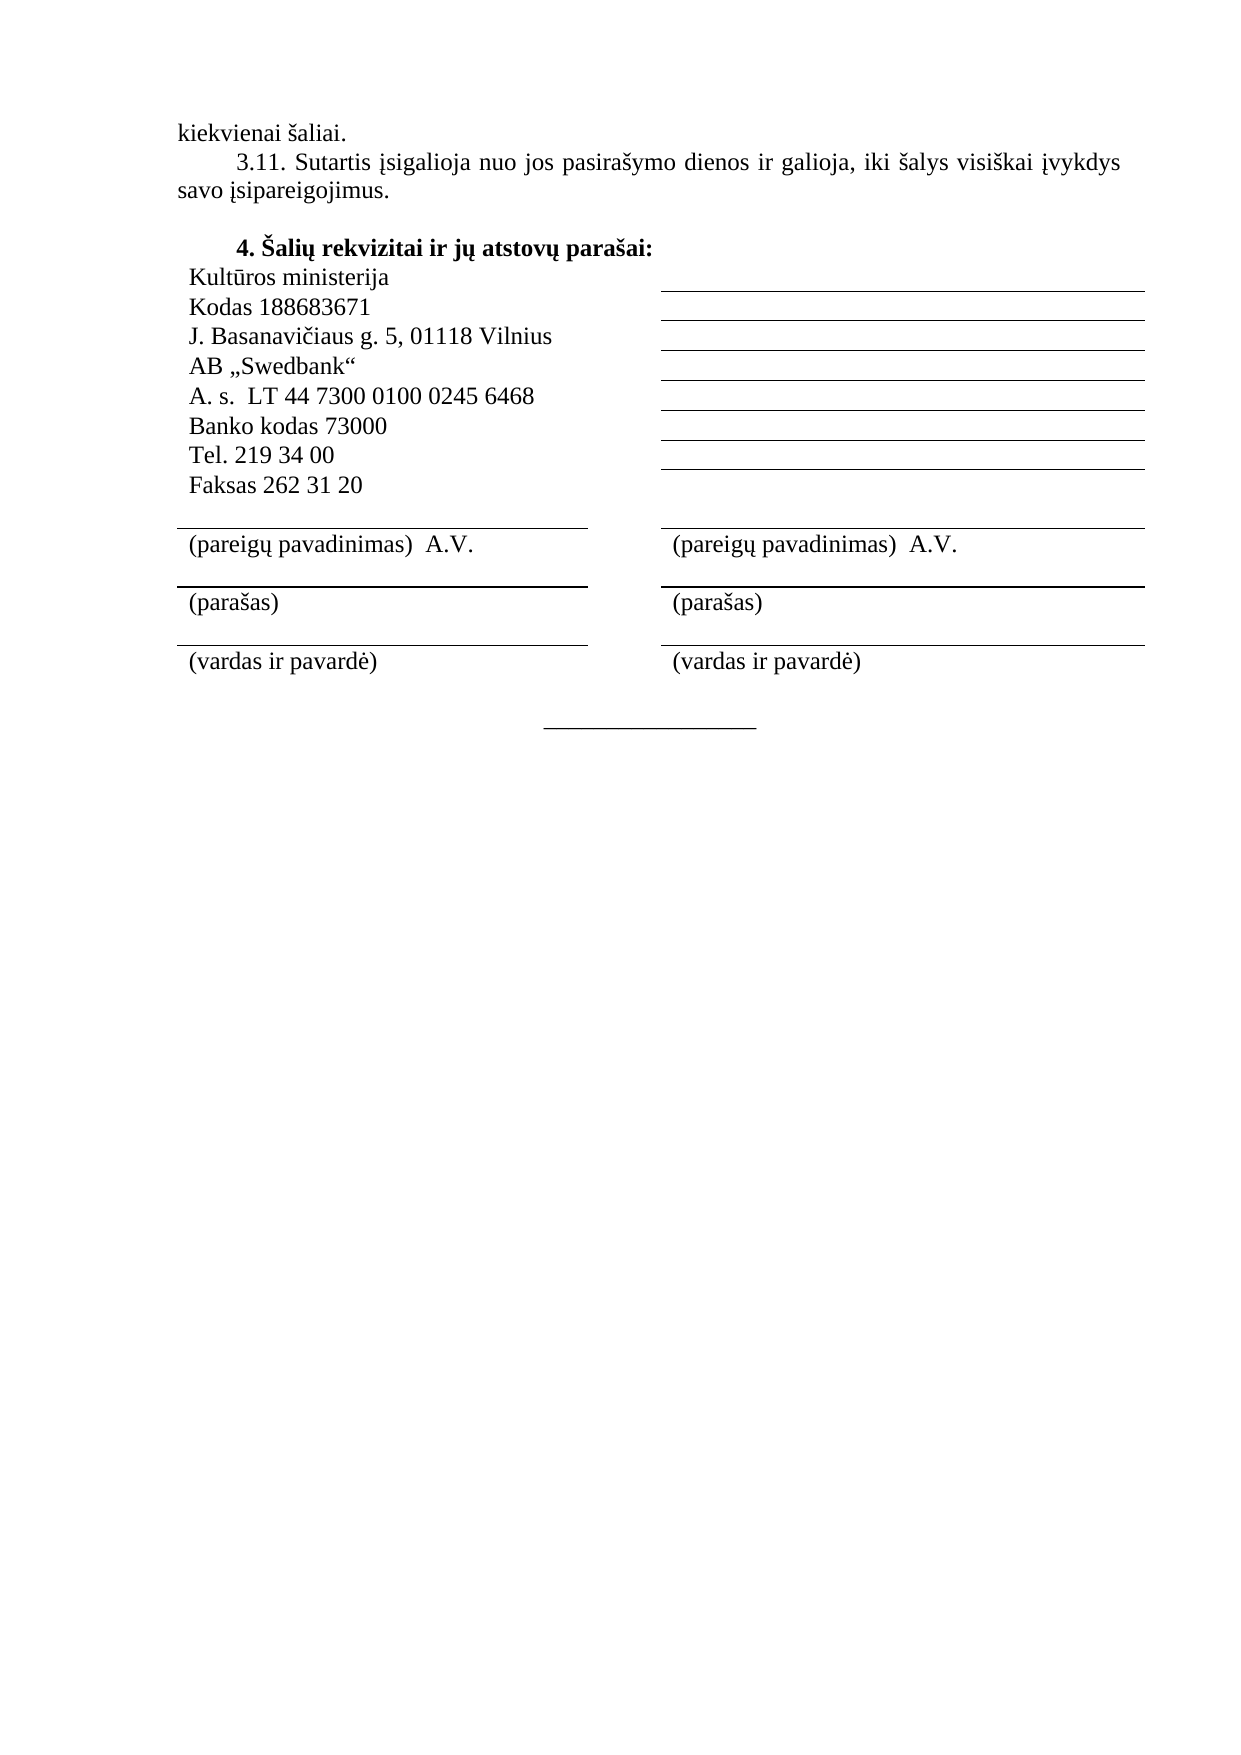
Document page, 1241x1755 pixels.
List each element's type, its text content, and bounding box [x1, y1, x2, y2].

table_cell [588, 528, 661, 558]
table_cell [177, 558, 588, 586]
table_cell [588, 440, 661, 469]
table_cell (parašas) [177, 588, 588, 616]
table_cell J. Basanavičiaus g. 5, 01118 Vilnius [177, 320, 588, 350]
table_cell Kodas 188683671 [177, 291, 588, 320]
text 3.11. Sutartis įsigalioja nuo jos pasirašymo dienos ir galioja, iki šalys visiškai įvykdys savo įsipareigojimus. [177, 147, 1122, 204]
table_cell [661, 321, 1145, 350]
table_cell (vardas ir pavardė) [177, 646, 588, 675]
table_cell A. s. LT 44 7300 0100 0245 6468 [177, 380, 588, 410]
table_cell [588, 586, 661, 616]
table_cell (pareigų pavadinimas) A.V. [177, 529, 588, 558]
table_cell (pareigų pavadinimas) A.V. [661, 529, 1145, 558]
table_cell [661, 470, 1145, 499]
table_cell [588, 469, 661, 499]
table_cell [661, 499, 1145, 528]
table_cell [588, 291, 661, 320]
table_cell AB „Swedbank“ [177, 350, 588, 380]
table_header [588, 262, 661, 291]
table_cell [588, 616, 661, 645]
table_cell [661, 441, 1145, 469]
table_cell [588, 645, 661, 675]
table_cell [661, 411, 1145, 439]
table_cell [661, 381, 1145, 410]
table_cell [588, 499, 661, 528]
table_cell [661, 351, 1145, 380]
table_cell [588, 558, 661, 586]
table_cell [177, 499, 588, 528]
table_header [661, 262, 1145, 291]
table_cell [588, 380, 661, 410]
table_cell [588, 350, 661, 380]
table_cell Banko kodas 73000 [177, 410, 588, 439]
table_cell [661, 558, 1145, 586]
text _________________ [177, 703, 1122, 732]
table_cell (parašas) [661, 588, 1145, 616]
text kiekvienai šaliai. [177, 118, 1122, 147]
table_cell [661, 616, 1145, 645]
table_cell [661, 292, 1145, 320]
table_cell Faksas 262 31 20 [177, 469, 588, 499]
table_cell [588, 320, 661, 350]
table_cell (vardas ir pavardė) [661, 646, 1145, 675]
table_cell Tel. 219 34 00 [177, 440, 588, 469]
text 4. Šalių rekvizitai ir jų atstovų parašai: [177, 233, 1122, 262]
table_header Kultūros ministerija [177, 262, 588, 291]
table_cell [177, 616, 588, 645]
table_cell [588, 410, 661, 439]
